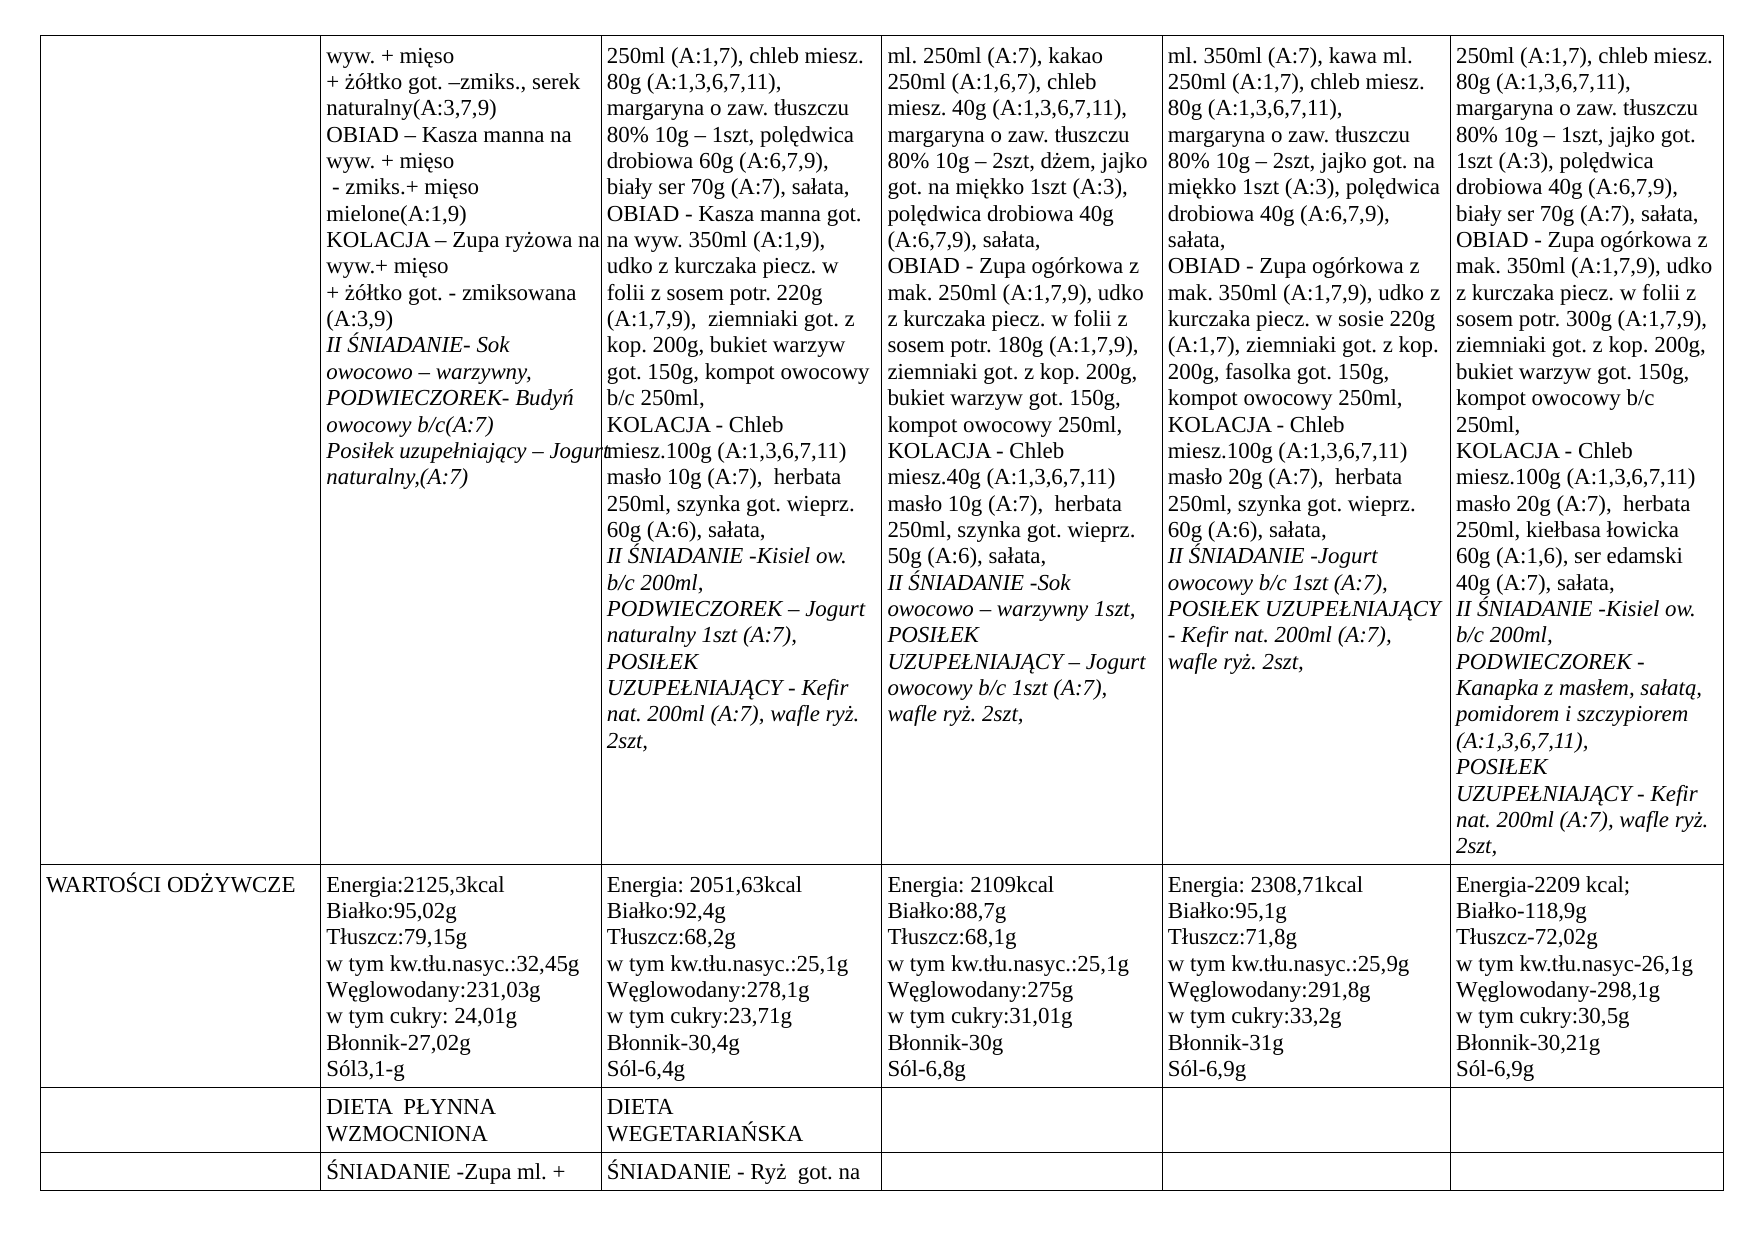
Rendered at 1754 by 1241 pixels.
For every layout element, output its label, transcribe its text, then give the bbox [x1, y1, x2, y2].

table_cell ŚNIADANIE - Ryż got. na [602, 1153, 881, 1190]
table_cell [41, 1153, 320, 1190]
table_cell DIETA WEGETARIAŃSKA [602, 1088, 881, 1152]
table_cell [1163, 1088, 1450, 1152]
table_cell [1451, 1088, 1723, 1152]
table_cell ŚNIADANIE -Zupa ml. + mięso + suchary + żółtko got.–zmiks., serek waniliowy,(A:3,7,9) OBIAD – Homogenat KOLACJA – Zupa ryżowa na wyw.+ mięso + żółtko got.- zmiksowana (A:3,9) II ŚNIADANIE- Sok owocowo – warzywny, PODWIECZOREK – Budyń owocowy- płynny(A:7) Posiłek uzupełniający –Jogurt naturalny (A:7), [321, 1153, 601, 1190]
table_cell WARTOŚCI ODŻYWCZE [41, 865, 320, 1087]
table_cell Energia-2209 kcal; Białko-118,9g Tłuszcz-72,02g w tym kw.tłu.nasyc-26,1g Węglowodany-298,1g w tym cukry:30,5g Błonnik-30,21g Sól-6,9g [1451, 865, 1723, 1087]
table_cell [882, 1088, 1162, 1152]
table_cell Energia: 2109kcal Białko:88,7g Tłuszcz:68,1g w tym kw.tłu.nasyc.:25,1g Węglowodany:275g w tym cukry:31,01g Błonnik-30g Sól-6,8g [882, 865, 1162, 1087]
table_cell 250ml (A:1,7), chleb miesz. 80g (A:1,3,6,7,11), margaryna o zaw. tłuszczu 80% 10g – 1szt, jajko got. 1szt (A:3), polędwica drobiowa 40g (A:6,7,9), biały ser 70g (A:7), sałata, OBIAD - Zupa ogórkowa z mak. 350ml (A:1,7,9), udko z kurczaka piecz. w folii z sosem potr. 300g (A:1,7,9), ziemniaki got. z kop. 200g, bukiet warzyw got. 150g, kompot owocowy b/c 250ml, KOLACJA - Chleb miesz.100g (A:1,3,6,7,11) masło 20g (A:7), herbata 250ml, kiełbasa łowicka 60g (A:1,6), ser edamski 40g (A:7), sałata, II ŚNIADANIE -Kisiel ow. b/c 200ml, PODWIECZOREK - Kanapka z masłem, sałatą, pomidorem i szczypiorem (A:1,3,6,7,11), POSIŁEK UZUPEŁNIAJĄCY - Kefir nat. 200ml (A:7), wafle ryż. 2szt, [1451, 36, 1723, 864]
table_cell [1163, 1153, 1450, 1190]
table_cell ŚNIADANIE -Zupa ryżowa na wyw. + mięso + żółtko got. –zmiks., serek naturalny(A:3,7,9) OBIAD – Kasza manna na wyw. + mięso - zmiks.+ mięso mielone(A:1,9) KOLACJA – Zupa ryżowa na wyw.+ mięso + żółtko got. - zmiksowana (A:3,9) II ŚNIADANIE- Sok owocowo – warzywny, PODWIECZOREK- Budyń owocowy b/c(A:7) Posiłek uzupełniający – Jogurt naturalny,(A:7) [321, 36, 601, 864]
table_cell [41, 1088, 320, 1152]
table_cell [41, 36, 320, 864]
table_cell ŚNIADANIE -Kawa ml. 250ml (A:1,7), chleb miesz. 80g (A:1,3,6,7,11), margaryna o zaw. tłuszczu 80% 10g – 1szt, polędwica drobiowa 60g (A:6,7,9), biały ser 70g (A:7), sałata, OBIAD - Kasza manna got. na wyw. 350ml (A:1,9), udko z kurczaka piecz. w folii z sosem potr. 220g (A:1,7,9), ziemniaki got. z kop. 200g, bukiet warzyw got. 150g, kompot owocowy b/c 250ml, KOLACJA - Chleb miesz.100g (A:1,3,6,7,11) masło 10g (A:7), herbata 250ml, szynka got. wieprz. 60g (A:6), sałata, II ŚNIADANIE -Kisiel ow. b/c 200ml, PODWIECZOREK – Jogurt naturalny 1szt (A:7), POSIŁEK UZUPEŁNIAJĄCY - Kefir nat. 200ml (A:7), wafle ryż. 2szt, [602, 36, 881, 864]
table_cell [882, 1153, 1162, 1190]
table_cell ml. 350ml (A:7), kawa ml. 250ml (A:1,7), chleb miesz. 80g (A:1,3,6,7,11), margaryna o zaw. tłuszczu 80% 10g – 2szt, jajko got. na miękko 1szt (A:3), polędwica drobiowa 40g (A:6,7,9), sałata, OBIAD - Zupa ogórkowa z mak. 350ml (A:1,7,9), udko z kurczaka piecz. w sosie 220g (A:1,7), ziemniaki got. z kop. 200g, fasolka got. 150g, kompot owocowy 250ml, KOLACJA - Chleb miesz.100g (A:1,3,6,7,11) masło 20g (A:7), herbata 250ml, szynka got. wieprz. 60g (A:6), sałata, II ŚNIADANIE -Jogurt owocowy b/c 1szt (A:7), POSIŁEK UZUPEŁNIAJĄCY - Kefir nat. 200ml (A:7), wafle ryż. 2szt, [1163, 36, 1450, 864]
table_cell Energia:2125,3kcal Białko:95,02g Tłuszcz:79,15g w tym kw.tłu.nasyc.:32,45g Węglowodany:231,03g w tym cukry: 24,01g Błonnik-27,02g Sól3,1-g [321, 865, 601, 1087]
table_cell ml. 250ml (A:7), kakao 250ml (A:1,6,7), chleb miesz. 40g (A:1,3,6,7,11), margaryna o zaw. tłuszczu 80% 10g – 2szt, dżem, jajko got. na miękko 1szt (A:3), polędwica drobiowa 40g (A:6,7,9), sałata, OBIAD - Zupa ogórkowa z mak. 250ml (A:1,7,9), udko z kurczaka piecz. w folii z sosem potr. 180g (A:1,7,9), ziemniaki got. z kop. 200g, bukiet warzyw got. 150g, kompot owocowy 250ml, KOLACJA - Chleb miesz.40g (A:1,3,6,7,11) masło 10g (A:7), herbata 250ml, szynka got. wieprz. 50g (A:6), sałata, II ŚNIADANIE -Sok owocowo – warzywny 1szt, POSIŁEK UZUPEŁNIAJĄCY – Jogurt owocowy b/c 1szt (A:7), wafle ryż. 2szt, [882, 36, 1162, 864]
table_cell Energia: 2051,63kcal Białko:92,4g Tłuszcz:68,2g w tym kw.tłu.nasyc.:25,1g Węglowodany:278,1g w tym cukry:23,71g Błonnik-30,4g Sól-6,4g [602, 865, 881, 1087]
table_cell [1451, 1153, 1723, 1190]
table_cell Energia: 2308,71kcal Białko:95,1g Tłuszcz:71,8g w tym kw.tłu.nasyc.:25,9g Węglowodany:291,8g w tym cukry:33,2g Błonnik-31g Sól-6,9g [1163, 865, 1450, 1087]
table_cell DIETA PŁYNNA WZMOCNIONA [321, 1088, 601, 1152]
